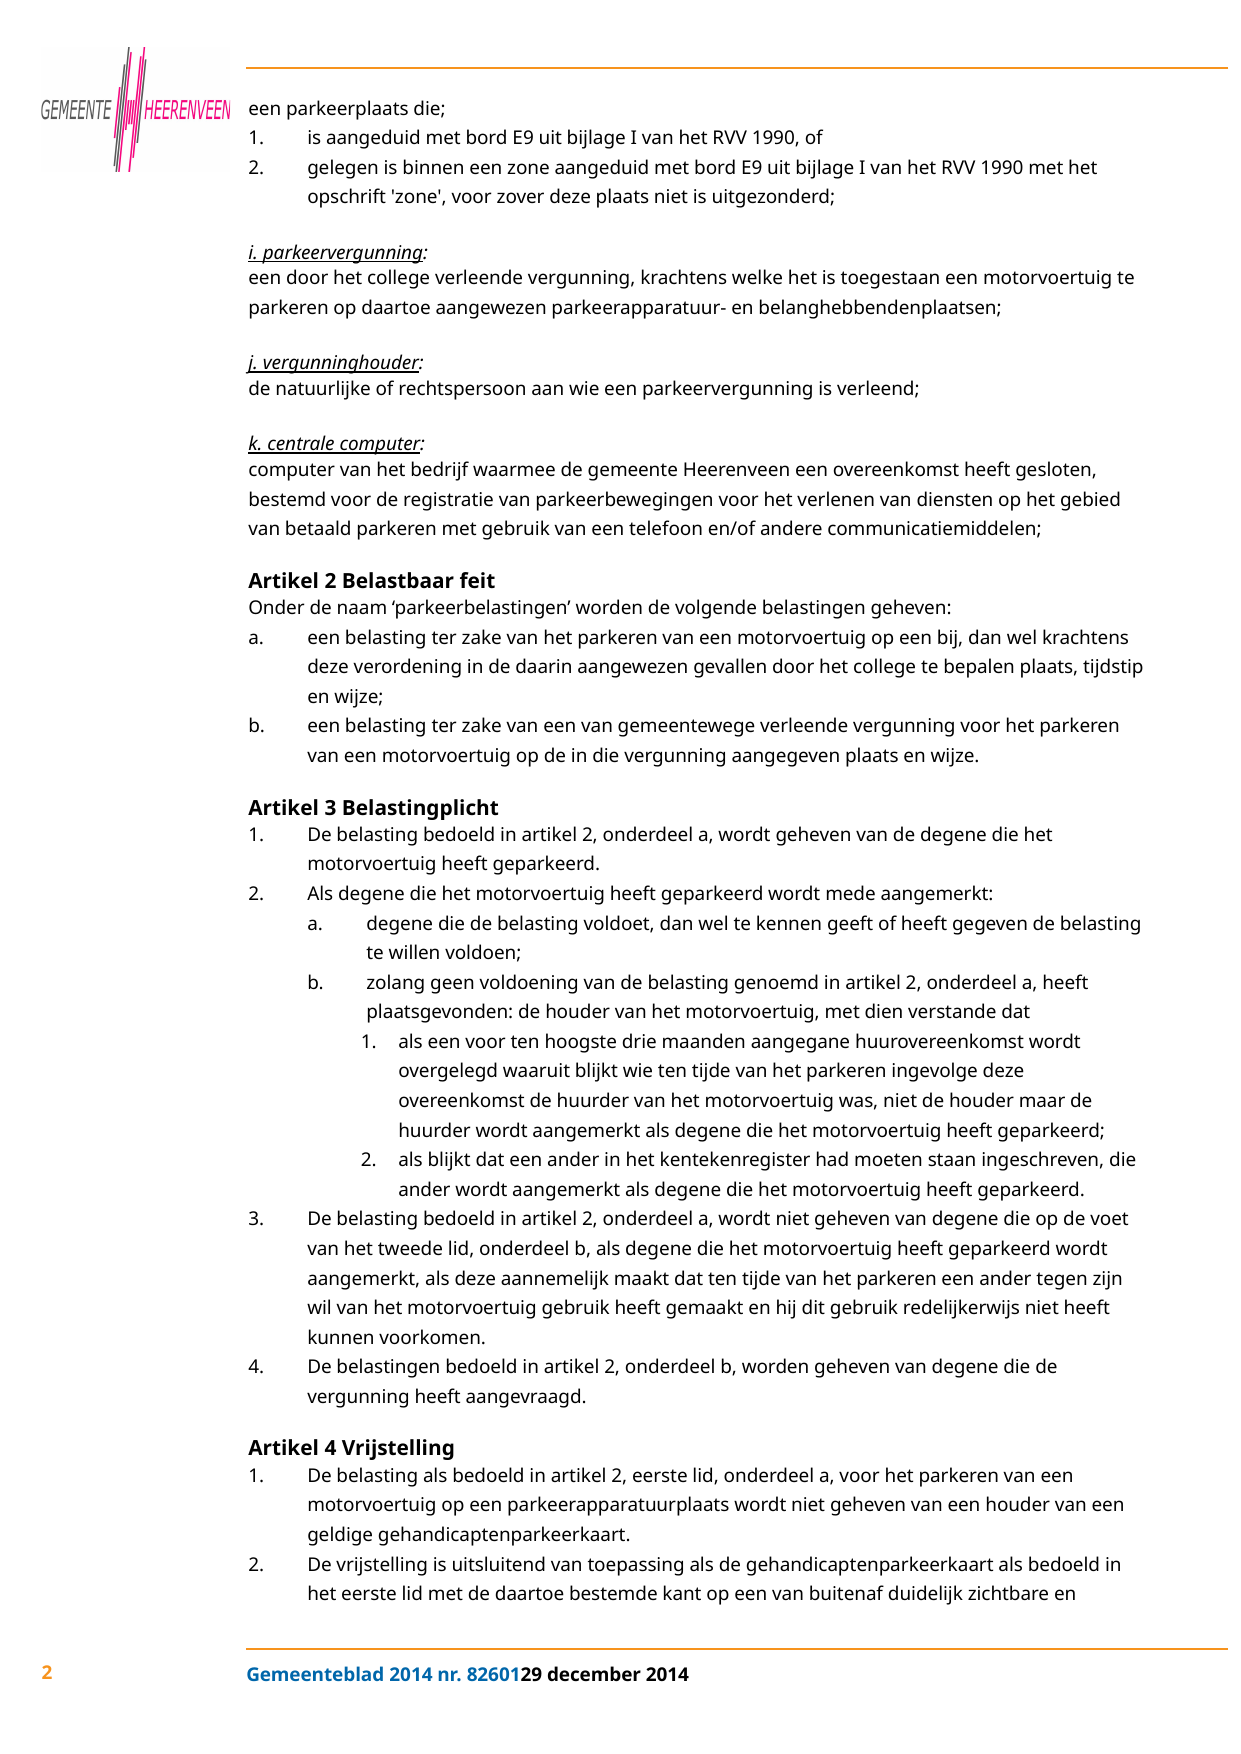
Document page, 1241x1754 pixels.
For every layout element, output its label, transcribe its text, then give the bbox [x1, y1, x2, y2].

list Als degene die het motorvoertuig heeft geparkeerd wordt mede aangemerkt: [248, 880, 1152, 906]
list De belasting bedoeld in artikel 2, onderdeel a, wordt niet geheven van degene die op de voet van het tweede lid, onderdeel b, als degene die het motorvoertuig heeft geparkeerd wordt aangemerkt, als deze aannemelijk maakt dat ten tijde van het parkeren een ander tegen zijn wil van het motorvoertuig gebruik heeft gemaakt en hij dit gebruik redelijkerwijs niet heeft kunnen voorkomen. [248, 1206, 1152, 1350]
list een belasting ter zake van een van gemeentewege verleende vergunning voor het parkeren van een motorvoertuig op de in die vergunning aangegeven plaats en wijze. [248, 713, 1152, 768]
text de natuurlijke of rechtspersoon aan wie een parkeervergunning is verleend; [248, 375, 1152, 401]
list De belasting bedoeld in artikel 2, onderdeel a, wordt geheven van de degene die het motorvoertuig heeft geparkeerd. [248, 821, 1152, 876]
text een parkeerplaats die; [248, 95, 1152, 121]
list een belasting ter zake van het parkeren van een motorvoertuig op een bij, dan wel krachtens deze verordening in de daarin aangewezen gevallen door het college te bepalen plaats, tijdstip en wijze; [248, 624, 1152, 709]
list gelegen is binnen een zone aangeduid met bord E9 uit bijlage I van het RVV 1990 met het opschrift 'zone', voor zover deze plaats niet is uitgezonderd; [248, 154, 1152, 209]
list als een voor ten hoogste drie maanden aangegane huurovereenkomst wordt overgelegd waaruit blijkt wie ten tijde van het parkeren ingevolge deze overeenkomst de huurder van het motorvoertuig was, niet de houder maar de huurder wordt aangemerkt als degene die het motorvoertuig heeft geparkeerd; [361, 1028, 1152, 1143]
text j. vergunninghouder: [248, 349, 1152, 375]
text Artikel 2 Belastbaar feit [248, 566, 1152, 594]
list zolang geen voldoening van de belasting genoemd in artikel 2, onderdeel a, heeft plaatsgevonden: de houder van het motorvoertuig, met dien verstande dat [307, 969, 1152, 1024]
picture [41, 47, 231, 172]
text k. centrale computer: [248, 431, 1152, 456]
list is aangeduid met bord E9 uit bijlage I van het RVV 1990, of [248, 124, 1152, 150]
list De vrijstelling is uitsluitend van toepassing als de gehandicaptenparkeerkaart als bedoeld in het eerste lid met de daartoe bestemde kant op een van buitenaf duidelijk zichtbare en [248, 1551, 1152, 1606]
text computer van het bedrijf waarmee de gemeente Heerenveen een overeenkomst heeft gesloten, bestemd voor de registratie van parkeerbewegingen voor het verlenen van diensten op het gebied van betaald parkeren met gebruik van een telefoon en/of andere communicatiemiddelen; [248, 456, 1152, 541]
text Onder de naam ‘parkeerbelastingen’ worden de volgende belastingen geheven: [248, 594, 1152, 620]
list degene die de belasting voldoet, dan wel te kennen geeft of heeft gegeven de belasting te willen voldoen; [307, 910, 1152, 965]
list De belasting als bedoeld in artikel 2, eerste lid, onderdeel a, voor het parkeren van een motorvoertuig op een parkeerapparatuurplaats wordt niet geheven van een houder van een geldige gehandicaptenparkeerkaart. [248, 1462, 1152, 1547]
text Artikel 3 Belastingplicht [248, 793, 1152, 821]
text Artikel 4 Vrijstelling [248, 1433, 1152, 1462]
text i. parkeervergunning: [248, 239, 1152, 264]
text een door het college verleende vergunning, krachtens welke het is toegestaan een motorvoertuig te parkeren op daartoe aangewezen parkeerapparatuur- en belanghebbendenplaatsen; [248, 264, 1152, 320]
list als blijkt dat een ander in het kentekenregister had moeten staan ingeschreven, die ander wordt aangemerkt als degene die het motorvoertuig heeft geparkeerd. [361, 1146, 1152, 1202]
list De belastingen bedoeld in artikel 2, onderdeel b, worden geheven van degene die de vergunning heeft aangevraagd. [248, 1353, 1152, 1409]
